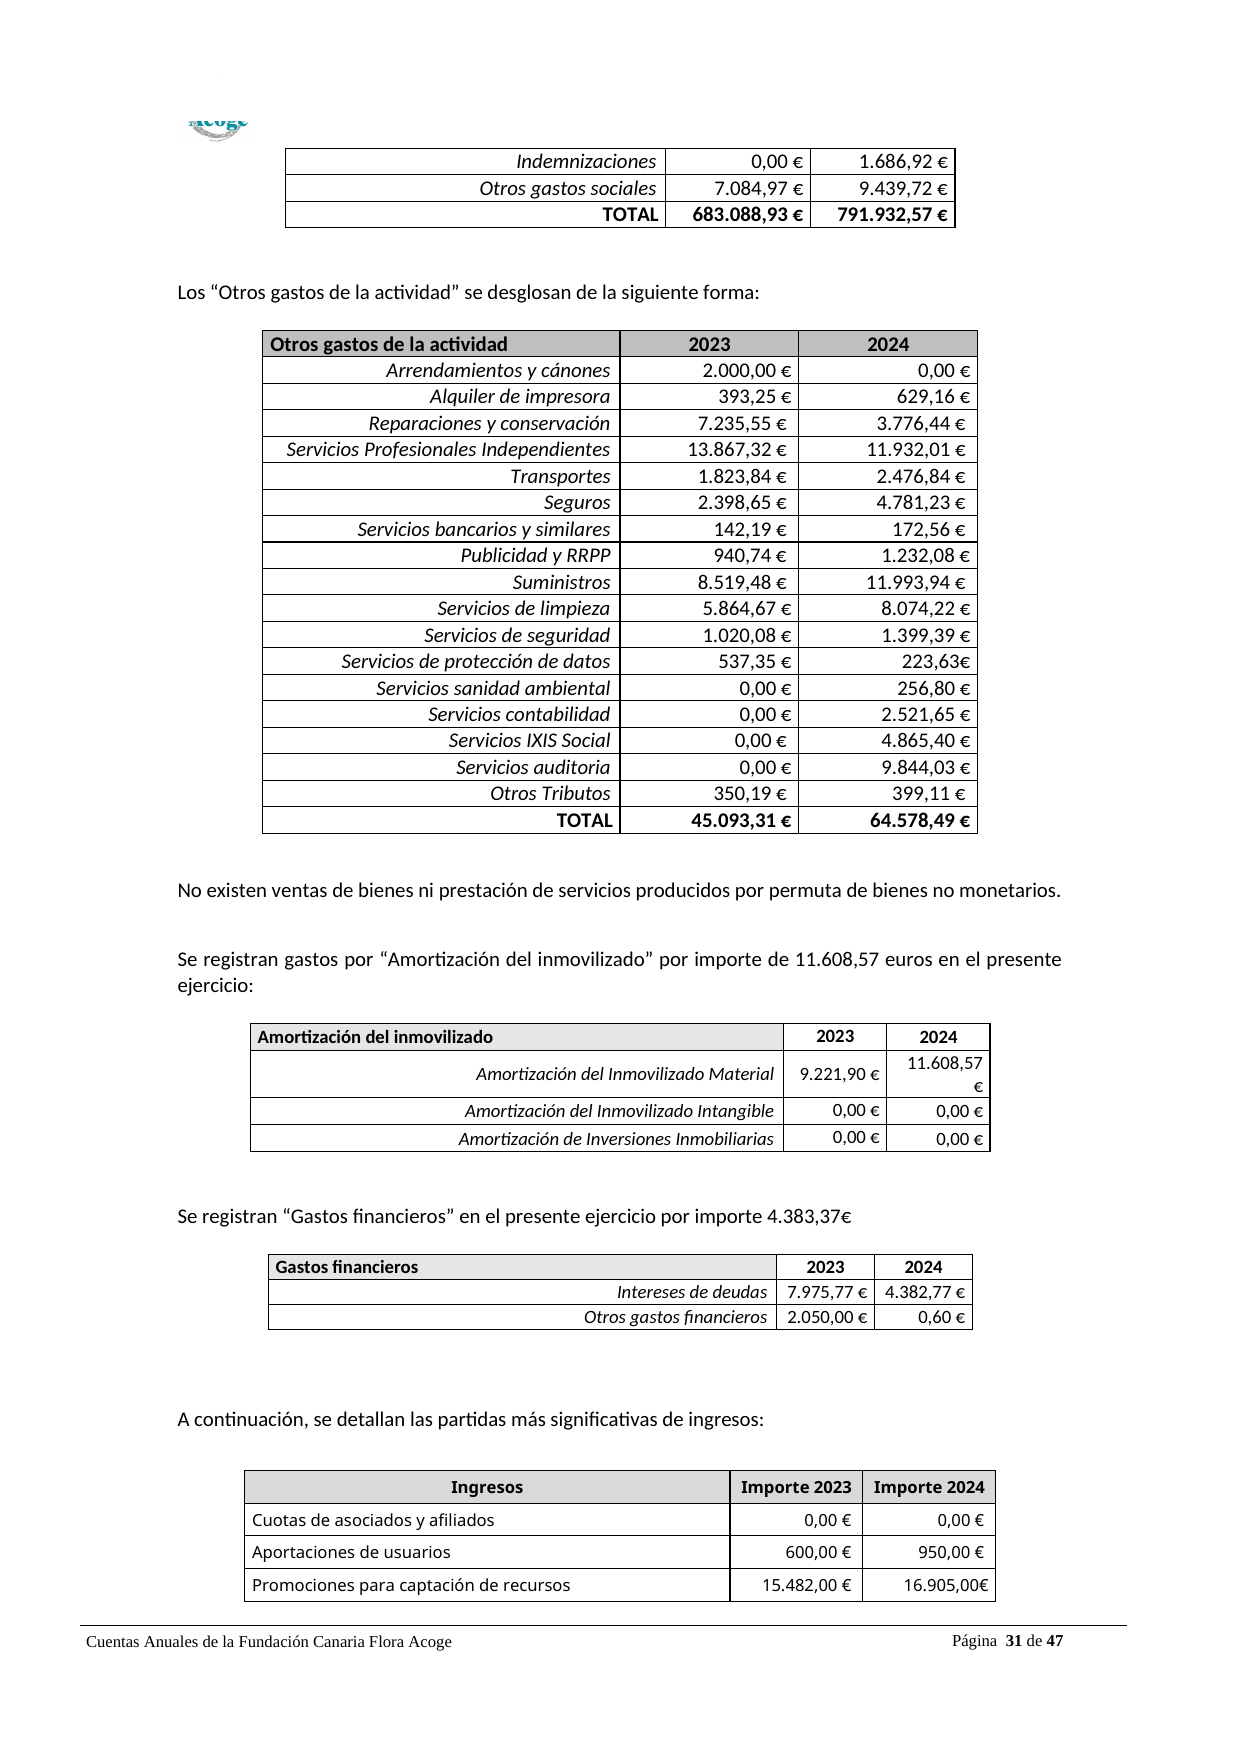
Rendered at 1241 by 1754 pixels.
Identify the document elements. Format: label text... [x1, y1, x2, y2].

table_cell 1.020,08 € [621, 622, 798, 647]
table_cell Servicios auditoria [263, 754, 619, 779]
table_cell Servicios IXIS Social [263, 728, 619, 753]
table_header Amortización del inmovilizado [251, 1024, 783, 1050]
table_header 2024 [875, 1255, 972, 1279]
table_cell 0,00 € [799, 357, 977, 383]
table_cell 45.093,31 € [621, 807, 798, 832]
table_cell 8.074,22 € [799, 595, 977, 621]
table_cell Servicios contabilidad [263, 701, 619, 727]
table_cell Cuotas de asociados y afiliados [245, 1504, 729, 1535]
table_cell 0,60 € [875, 1305, 972, 1329]
table_cell Amortización del Inmovilizado Intangible [251, 1098, 783, 1124]
table_cell 2.476,84 € [799, 463, 977, 488]
table_cell 0,00 € [621, 675, 798, 700]
table_cell Promociones para captación de recursos [245, 1569, 729, 1601]
table_cell 399,11 € [799, 781, 977, 806]
table_cell 64.578,49 € [799, 807, 977, 832]
table_cell Otros Tributos [263, 781, 619, 806]
table_cell 2.398,65 € [621, 490, 798, 515]
table_cell Seguros [263, 490, 619, 515]
table_cell Servicios bancarios y similares [263, 516, 619, 541]
table_cell 537,35 € [621, 648, 798, 674]
table_cell 2.521,65 € [799, 701, 977, 727]
text A continuación, se detallan las partidas más significativas de ingresos: [177, 1406, 1063, 1432]
table_cell 393,25 € [621, 384, 798, 409]
table_header Importe 2024 [863, 1471, 995, 1503]
table_cell 11.993,94 € [799, 569, 977, 594]
table_cell 629,16 € [799, 384, 977, 409]
table_cell 9.439,72 € [811, 175, 954, 201]
table_header Otros gastos de la actividad [263, 331, 619, 356]
table_cell 0,00 € [666, 149, 810, 174]
table_cell 11.608,57 € [887, 1051, 989, 1097]
table_header 2024 [887, 1024, 989, 1050]
table_header 2023 [621, 331, 798, 356]
table_cell 7.975,77 € [777, 1280, 874, 1304]
table_cell Aportaciones de usuarios [245, 1536, 729, 1568]
table_cell Transportes [263, 463, 619, 488]
table_cell 1.823,84 € [621, 463, 798, 488]
table_cell Reparaciones y conservación [263, 410, 619, 436]
table_cell 13.867,32 € [621, 437, 798, 462]
table_cell Otros gastos financieros [269, 1305, 776, 1329]
table_cell 0,00 € [863, 1504, 995, 1535]
table_cell Publicidad y RRPP [263, 543, 619, 568]
table_header 2024 [799, 331, 977, 356]
table_cell 940,74 € [621, 543, 798, 568]
table_header Importe 2023 [731, 1471, 862, 1503]
table_cell Servicios Profesionales Independientes [263, 437, 619, 462]
table_cell 0,00 € [621, 701, 798, 727]
table_cell 4.382,77 € [875, 1280, 972, 1304]
table_cell Servicios de limpieza [263, 595, 619, 621]
table_cell Servicios de protección de datos [263, 648, 619, 674]
table_cell 3.776,44 € [799, 410, 977, 436]
table_cell 7.084,97 € [666, 175, 810, 201]
table_cell 0,00 € [887, 1125, 989, 1151]
table_cell Intereses de deudas [269, 1280, 776, 1304]
table_cell 350,19 € [621, 781, 798, 806]
table_cell 950,00 € [863, 1536, 995, 1568]
table_cell Servicios sanidad ambiental [263, 675, 619, 700]
table_cell Servicios de seguridad [263, 622, 619, 647]
table_cell 0,00 € [621, 728, 798, 753]
table_header 2023 [784, 1024, 886, 1050]
table_cell Arrendamientos y cánones [263, 357, 619, 383]
table_cell 0,00 € [887, 1098, 989, 1124]
table_cell 7.235,55 € [621, 410, 798, 436]
table_cell 0,00 € [784, 1125, 886, 1151]
table_cell 4.781,23 € [799, 490, 977, 515]
table_cell 2.000,00 € [621, 357, 798, 383]
table_cell 791.932,57 € [811, 202, 954, 227]
table_cell 4.865,40 € [799, 728, 977, 753]
table_cell Indemnizaciones [286, 149, 665, 174]
table_cell 15.482,00 € [731, 1569, 862, 1601]
table_header Ingresos [245, 1471, 729, 1503]
table_cell 683.088,93 € [666, 202, 810, 227]
table_cell TOTAL [286, 202, 665, 227]
table_cell 9.221,90 € [784, 1051, 886, 1097]
text Se registran “Gastos financieros” en el presente ejercicio por importe 4.383,37€ [177, 1203, 1063, 1228]
table_header 2023 [777, 1255, 874, 1279]
table_cell 1.686,92 € [811, 149, 954, 174]
table_cell Otros gastos sociales [286, 175, 665, 201]
table_cell 1.232,08 € [799, 543, 977, 568]
table_cell 16.905,00€ [863, 1569, 995, 1601]
text Los “Otros gastos de la actividad” se desglosan de la siguiente forma: [177, 279, 1063, 304]
table_cell Amortización del Inmovilizado Material [251, 1051, 783, 1097]
table_cell TOTAL [263, 807, 619, 832]
text No existen ventas de bienes ni prestación de servicios producidos por permuta de bienes no monetarios. [177, 877, 1063, 903]
table_cell 2.050,00 € [777, 1305, 874, 1329]
table_header Gastos financieros [269, 1255, 776, 1279]
table_cell 1.399,39 € [799, 622, 977, 647]
table_cell 142,19 € [621, 516, 798, 541]
table_cell 0,00 € [731, 1504, 862, 1535]
table_cell Amortización de Inversiones Inmobiliarias [251, 1125, 783, 1151]
table_cell 9.844,03 € [799, 754, 977, 779]
table_cell 5.864,67 € [621, 595, 798, 621]
table_cell 223,63€ [799, 648, 977, 674]
table_cell 0,00 € [784, 1098, 886, 1124]
table_cell 8.519,48 € [621, 569, 798, 594]
table_cell Suministros [263, 569, 619, 594]
text Se registran gastos por “Amortización del inmovilizado” por importe de 11.608,57 euros en el presente ejercicio: [177, 947, 1063, 997]
table_cell 256,80 € [799, 675, 977, 700]
table_cell 600,00 € [731, 1536, 862, 1568]
table_cell 172,56 € [799, 516, 977, 541]
table_cell 0,00 € [621, 754, 798, 779]
table_cell 11.932,01 € [799, 437, 977, 462]
table_cell Alquiler de impresora [263, 384, 619, 409]
